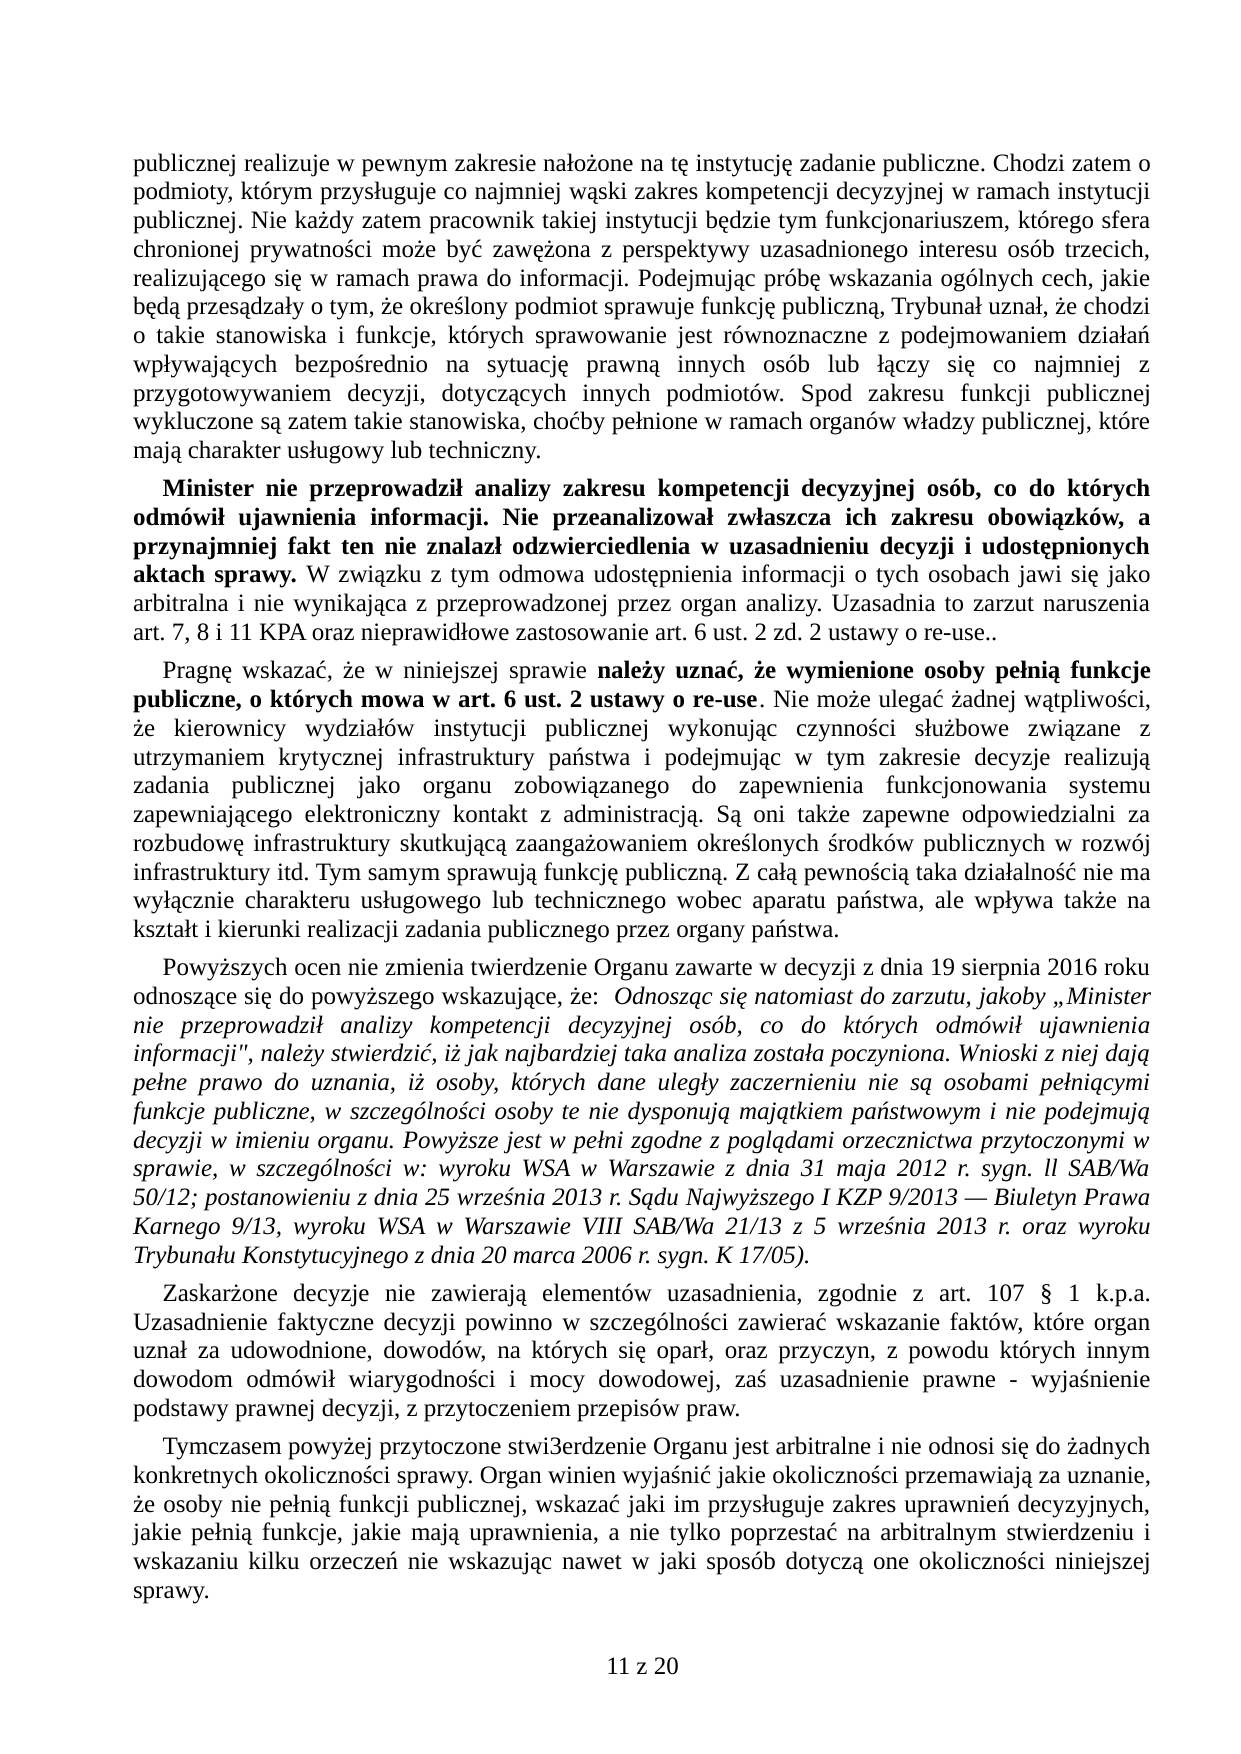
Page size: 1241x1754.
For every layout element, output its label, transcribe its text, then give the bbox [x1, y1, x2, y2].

text publicznej realizuje w pewnym zakresie nałożone na tę instytucję zadanie publiczne. Chodzi zatem o podmioty, którym przysługuje co najmniej wąski zakres kompetencji decyzyjnej w ramach instytucji publicznej. Nie każdy zatem pracownik takiej instytucji będzie tym funkcjonariuszem, którego sfera chronionej prywatności może być zawężona z perspektywy uzasadnionego interesu osób trzecich, realizującego się w ramach prawa do informacji. Podejmując próbę wskazania ogólnych cech, jakie będą przesądzały o tym, że określony podmiot sprawuje funkcję publiczną, Trybunał uznał, że chodzi o takie stanowiska i funkcje, których sprawowanie jest równoznaczne z podejmowaniem działań wpływających bezpośrednio na sytuację prawną innych osób lub łączy się co najmniej z przygotowywaniem decyzji, dotyczących innych podmiotów. Spod zakresu funkcji publicznej wykluczone są zatem takie stanowiska, choćby pełnione w ramach organów władzy publicznej, które mają charakter usługowy lub techniczny. [133, 148, 1152, 464]
text Tymczasem powyżej przytoczone stwi3erdzenie Organu jest arbitralne i nie odnosi się do żadnych konkretnych okoliczności sprawy. Organ winien wyjaśnić jakie okoliczności przemawiają za uznanie, że osoby nie pełnią funkcji publicznej, wskazać jaki im przysługuje zakres uprawnień decyzyjnych, jakie pełnią funkcje, jakie mają uprawnienia, a nie tylko poprzestać na arbitralnym stwierdzeniu i wskazaniu kilku orzeczeń nie wskazując nawet w jaki sposób dotyczą one okoliczności niniejszej sprawy. [133, 1431, 1152, 1604]
text Zaskarżone decyzje nie zawierają elementów uzasadnienia, zgodnie z art. 107 § 1 k.p.a. Uzasadnienie faktyczne decyzji powinno w szczególności zawierać wskazanie faktów, które organ uznał za udowodnione, dowodów, na których się oparł, oraz przyczyn, z powodu których innym dowodom odmówił wiarygodności i mocy dowodowej, zaś uzasadnienie prawne - wyjaśnienie podstawy prawnej decyzji, z przytoczeniem przepisów praw. [133, 1278, 1152, 1422]
text Pragnę wskazać, że w niniejszej sprawie należy uznać, że wymienione osoby pełnią funkcje publiczne, o których mowa w art. 6 ust. 2 ustawy o re-use. Nie może ulegać żadnej wątpliwości, że kierownicy wydziałów instytucji publicznej wykonując czynności służbowe związane z utrzymaniem krytycznej infrastruktury państwa i podejmując w tym zakresie decyzje realizują zadania publicznej jako organu zobowiązanego do zapewnienia funkcjonowania systemu zapewniającego elektroniczny kontakt z administracją. Są oni także zapewne odpowiedzialni za rozbudowę infrastruktury skutkującą zaangażowaniem określonych środków publicznych w rozwój infrastruktury itd. Tym samym sprawują funkcję publiczną. Z całą pewnością taka działalność nie ma wyłącznie charakteru usługowego lub technicznego wobec aparatu państwa, ale wpływa także na kształt i kierunki realizacji zadania publicznego przez organy państwa. [133, 655, 1152, 943]
text Powyższych ocen nie zmienia twierdzenie Organu zawarte w decyzji z dnia 19 sierpnia 2016 roku odnoszące się do powyższego wskazujące, że: Odnosząc się natomiast do zarzutu, jakoby „Minister nie przeprowadził analizy kompetencji decyzyjnej osób, co do których odmówił ujawnienia informacji", należy stwierdzić, iż jak najbardziej taka analiza została poczyniona. Wnioski z niej dają pełne prawo do uznania, iż osoby, których dane uległy zaczernieniu nie są osobami pełniącymi funkcje publiczne, w szczególności osoby te nie dysponują majątkiem państwowym i nie podejmują decyzji w imieniu organu. Powyższe jest w pełni zgodne z poglądami orzecznictwa przytoczonymi w sprawie, w szczególności w: wyroku WSA w Warszawie z dnia 31 maja 2012 r. sygn. ll SAB/Wa 50/12; postanowieniu z dnia 25 września 2013 r. Sądu Najwyższego I KZP 9/2013 — Biuletyn Prawa Karnego 9/13, wyroku WSA w Warszawie VIII SAB/Wa 21/13 z 5 września 2013 r. oraz wyroku Trybunału Konstytucyjnego z dnia 20 marca 2006 r. sygn. K 17/05). [133, 952, 1152, 1268]
text Minister nie przeprowadził analizy zakresu kompetencji decyzyjnej osób, co do których odmówił ujawnienia informacji. Nie przeanalizował zwłaszcza ich zakresu obowiązków, a przynajmniej fakt ten nie znalazł odzwierciedlenia w uzasadnieniu decyzji i udostępnionych aktach sprawy. W związku z tym odmowa udostępnienia informacji o tych osobach jawi się jako arbitralna i nie wynikająca z przeprowadzonej przez organ analizy. Uzasadnia to zarzut naruszenia art. 7, 8 i 11 KPA oraz nieprawidłowe zastosowanie art. 6 ust. 2 zd. 2 ustawy o re-use.. [133, 473, 1152, 646]
